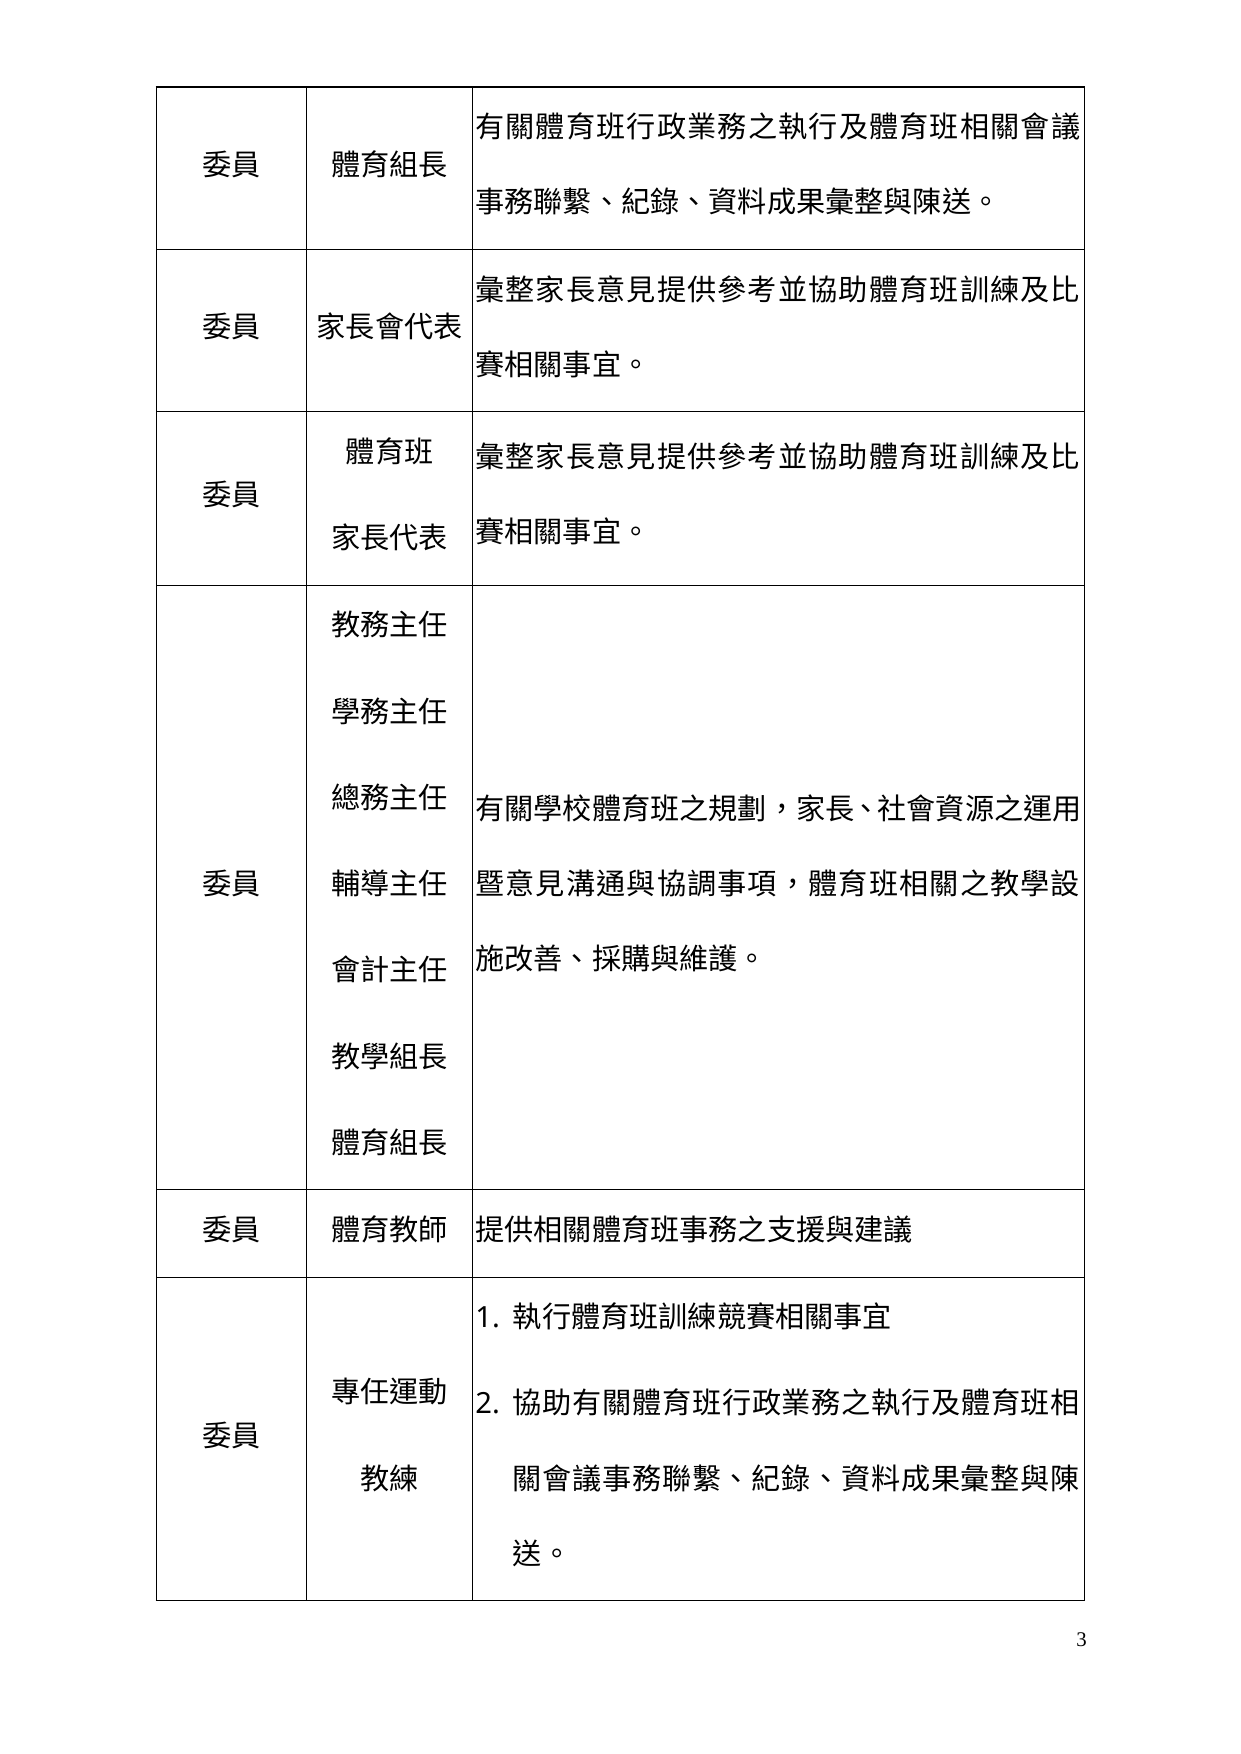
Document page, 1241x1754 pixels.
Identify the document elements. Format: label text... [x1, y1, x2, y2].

table_cell 委員 [157, 1278, 306, 1600]
table_cell 委員 [157, 412, 306, 584]
table_cell 委員 [157, 88, 306, 249]
table_cell 執行體育班訓練競賽相關事宜 協助有關體育班行政業務之執行及體育班相關會議事務聯繫、紀錄、資料成果彙整與陳送。 [473, 1278, 1084, 1600]
table_cell 家長會代表 [307, 250, 472, 411]
table_cell 體育班 家長代表 [307, 412, 472, 584]
table_cell 體育組長 [307, 88, 472, 249]
table_cell 有關學校體育班之規劃，家長、社會資源之運用暨意見溝通與協調事項，體育班相關之教學設施改善、採購與維護。 [473, 586, 1084, 1189]
table_cell 彙整家長意見提供參考並協助體育班訓練及比賽相關事宜。 [473, 250, 1084, 411]
table_cell 專任運動 教練 [307, 1278, 472, 1600]
table_cell 委員 [157, 1190, 306, 1277]
table_cell 委員 [157, 586, 306, 1189]
table_cell 有關體育班行政業務之執行及體育班相關會議事務聯繫、紀錄、資料成果彙整與陳送。 [473, 88, 1084, 249]
table_cell 教務主任 學務主任 總務主任 輔導主任 會計主任 教學組長 體育組長 [307, 586, 472, 1189]
table_cell 彙整家長意見提供參考並協助體育班訓練及比賽相關事宜。 [473, 412, 1084, 584]
table_cell 委員 [157, 250, 306, 411]
table_cell 體育教師 [307, 1190, 472, 1277]
table_cell 提供相關體育班事務之支援與建議 [473, 1190, 1084, 1277]
